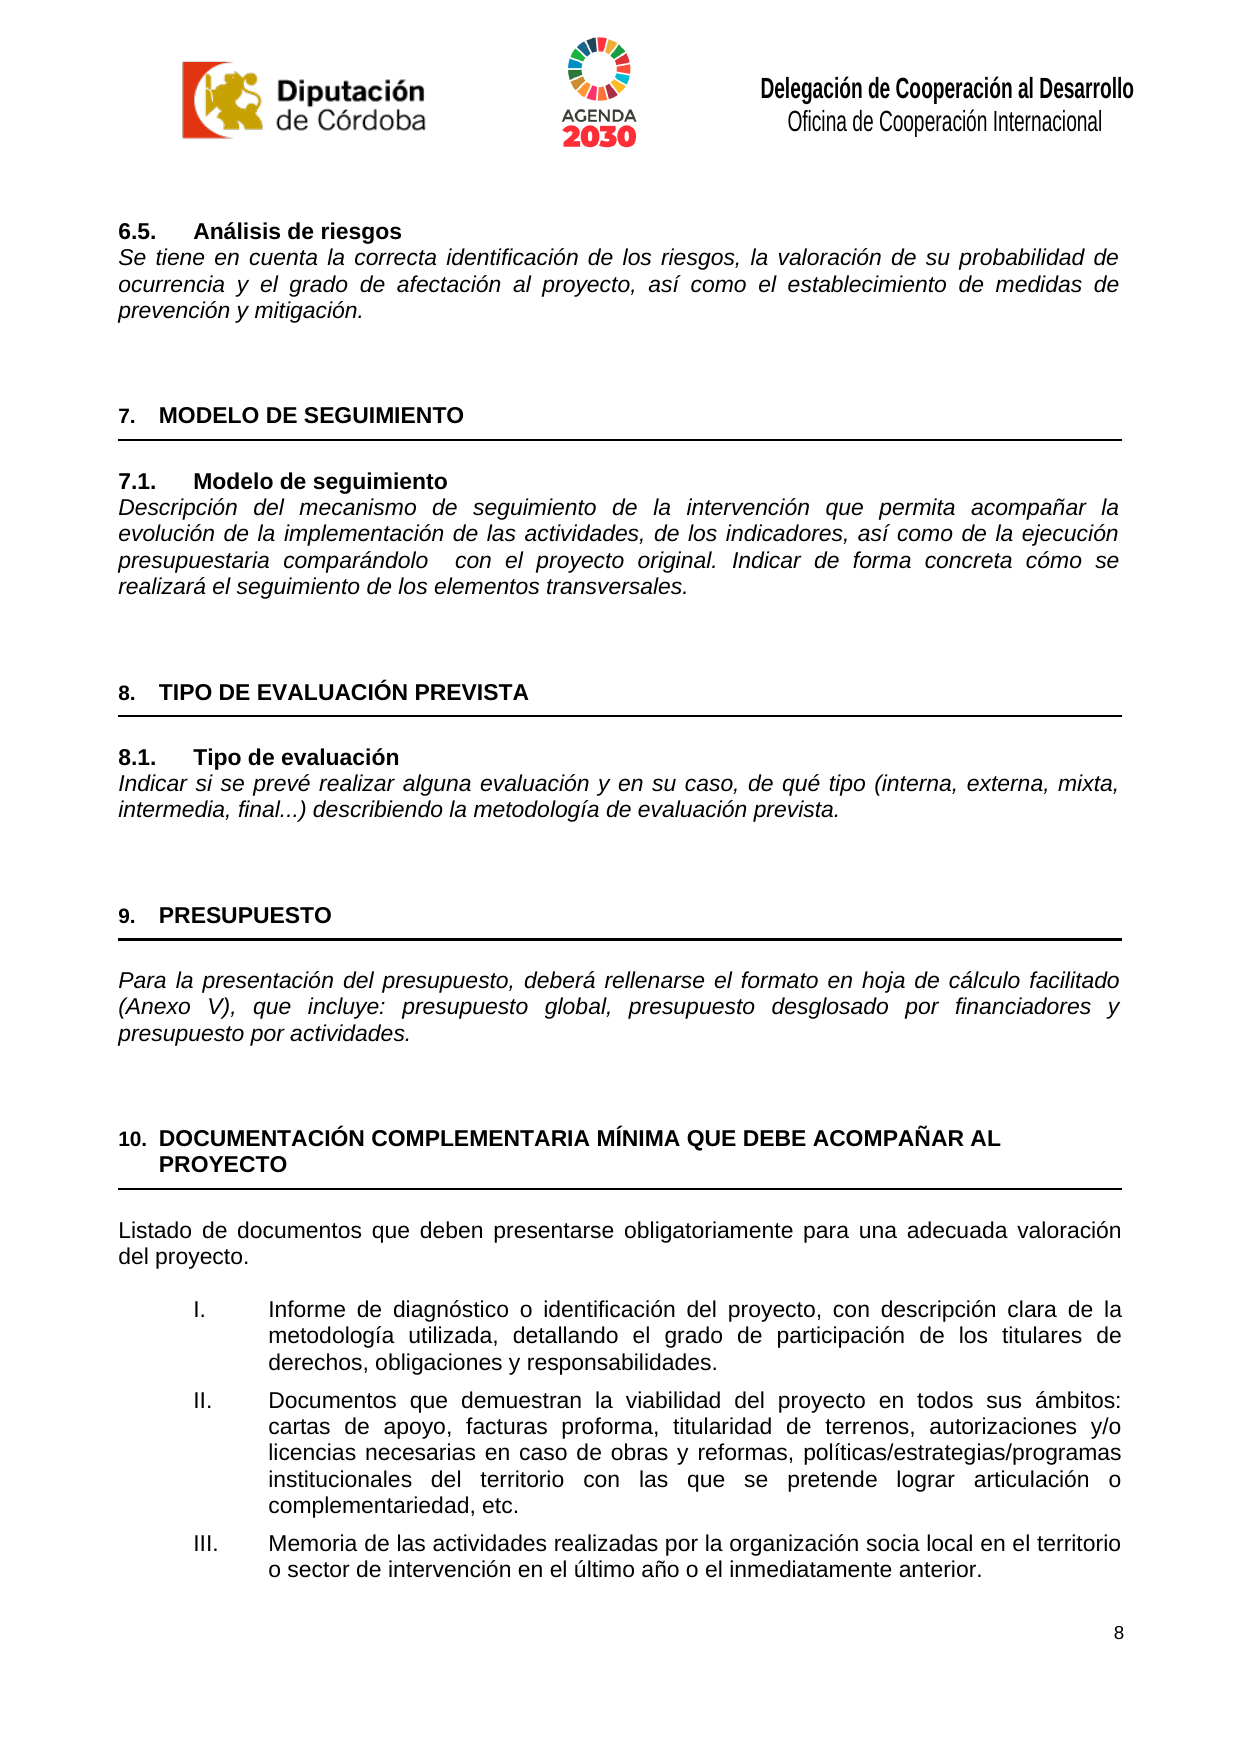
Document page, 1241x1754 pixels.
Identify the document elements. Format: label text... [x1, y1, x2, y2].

list PRESUPUESTO [118, 902, 1122, 938]
list DOCUMENTACIÓN COMPLEMENTARIA MÍNIMA QUE DEBE ACOMPAÑAR AL PROYECTO [118, 1125, 1122, 1188]
list Indicar si se prevé realizar alguna evaluación y en su caso, de qué tipo (interna, externa, mixta, intermedia, final...) describiendo la metodología de evaluación prevista. [118, 770, 1122, 823]
list Se tiene en cuenta la correcta identificación de los riesgos, la valoración de su probabilidad de ocurrencia y el grado de afectación al proyecto, así como el establecimiento de medidas de prevención y mitigación. [118, 244, 1122, 323]
list Modelo de seguimiento [118, 468, 1122, 494]
list Memoria de las actividades realizadas por la organización socia local en el territorio o sector de intervención en el último año o el inmediatamente anterior. [193, 1530, 1122, 1583]
picture [159, 55, 450, 147]
list Informe de diagnóstico o identificación del proyecto, con descripción clara de la metodología utilizada, detallando el grado de participación de los titulares de derechos, obligaciones y responsabilidades. [193, 1296, 1122, 1375]
list Documentos que demuestran la viabilidad del proyecto en todos sus ámbitos: cartas de apoyo, facturas proforma, titularidad de terrenos, autorizaciones y/o licencias necesarias en caso de obras y reformas, políticas/estrategias/programas institucionales del territorio con las que se pretende lograr articulación o complementariedad, etc. [193, 1387, 1122, 1518]
list Tipo de evaluación [118, 744, 1122, 770]
text Para la presentación del presupuesto, deberá rellenarse el formato en hoja de cálculo facilitado (Anexo V), que incluye: presupuesto global, presupuesto desglosado por financiadores y presupuesto por actividades. [118, 967, 1122, 1046]
text Descripción del mecanismo de seguimiento de la intervención que permita acompañar la evolución de la implementación de las actividades, de los indicadores, así como de la ejecución presupuestaria comparándolo con el proyecto original. Indicar de forma concreta cómo se realizará el seguimiento de los elementos transversales. [118, 494, 1122, 599]
text Listado de documentos que deben presentarse obligatoriamente para una adecuada valoración del proyecto. [118, 1217, 1122, 1269]
list MODELO DE SEGUIMIENTO [118, 402, 1122, 439]
picture [548, 22, 650, 158]
list TIPO DE EVALUACIÓN PREVISTA [118, 678, 1122, 715]
list Análisis de riesgos [118, 218, 1122, 244]
